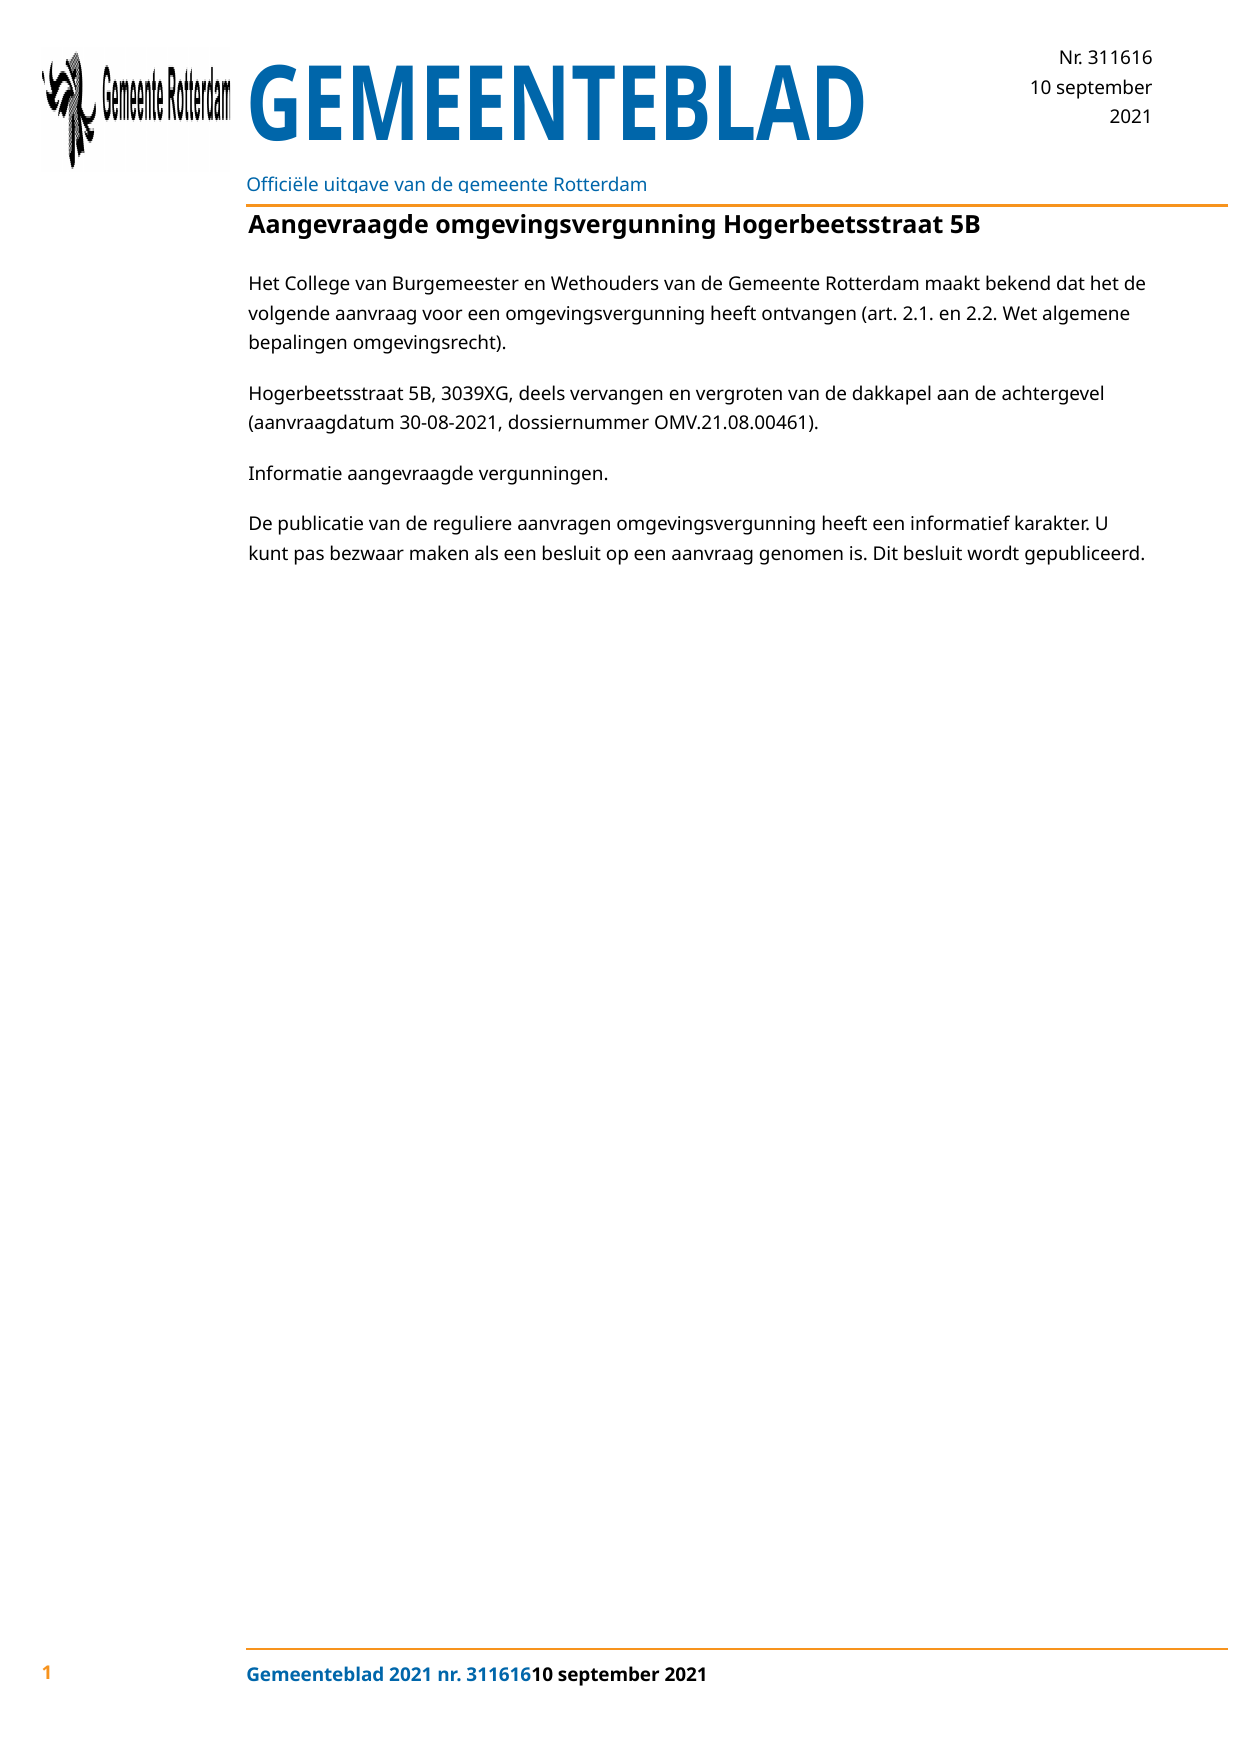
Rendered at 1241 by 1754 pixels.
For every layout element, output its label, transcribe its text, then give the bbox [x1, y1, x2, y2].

text Hogerbeetsstraat 5B, 3039XG, deels vervangen en vergroten van de dakkapel aan de achtergevel (aanvraagdatum 30-08-2021, dossiernummer OMV.21.08.00461). [248, 380, 1152, 435]
text Informatie aangevraagde vergunningen. [248, 460, 1152, 486]
text Aangevraagde omgevingsvergunning Hogerbeetsstraat 5B [248, 207, 1152, 241]
text Het College van Burgemeester en Wethouders van de Gemeente Rotterdam maakt bekend dat het de volgende aanvraag voor een omgevingsvergunning heeft ontvangen (art. 2.1. en 2.2. Wet algemene bepalingen omgevingsrecht). [248, 270, 1152, 355]
text De publicatie van de reguliere aanvragen omgevingsvergunning heeft een informatief karakter. U kunt pas bezwaar maken als een besluit op een aanvraag genomen is. Dit besluit wordt gepubliceerd. [248, 510, 1152, 566]
picture [41, 47, 231, 172]
